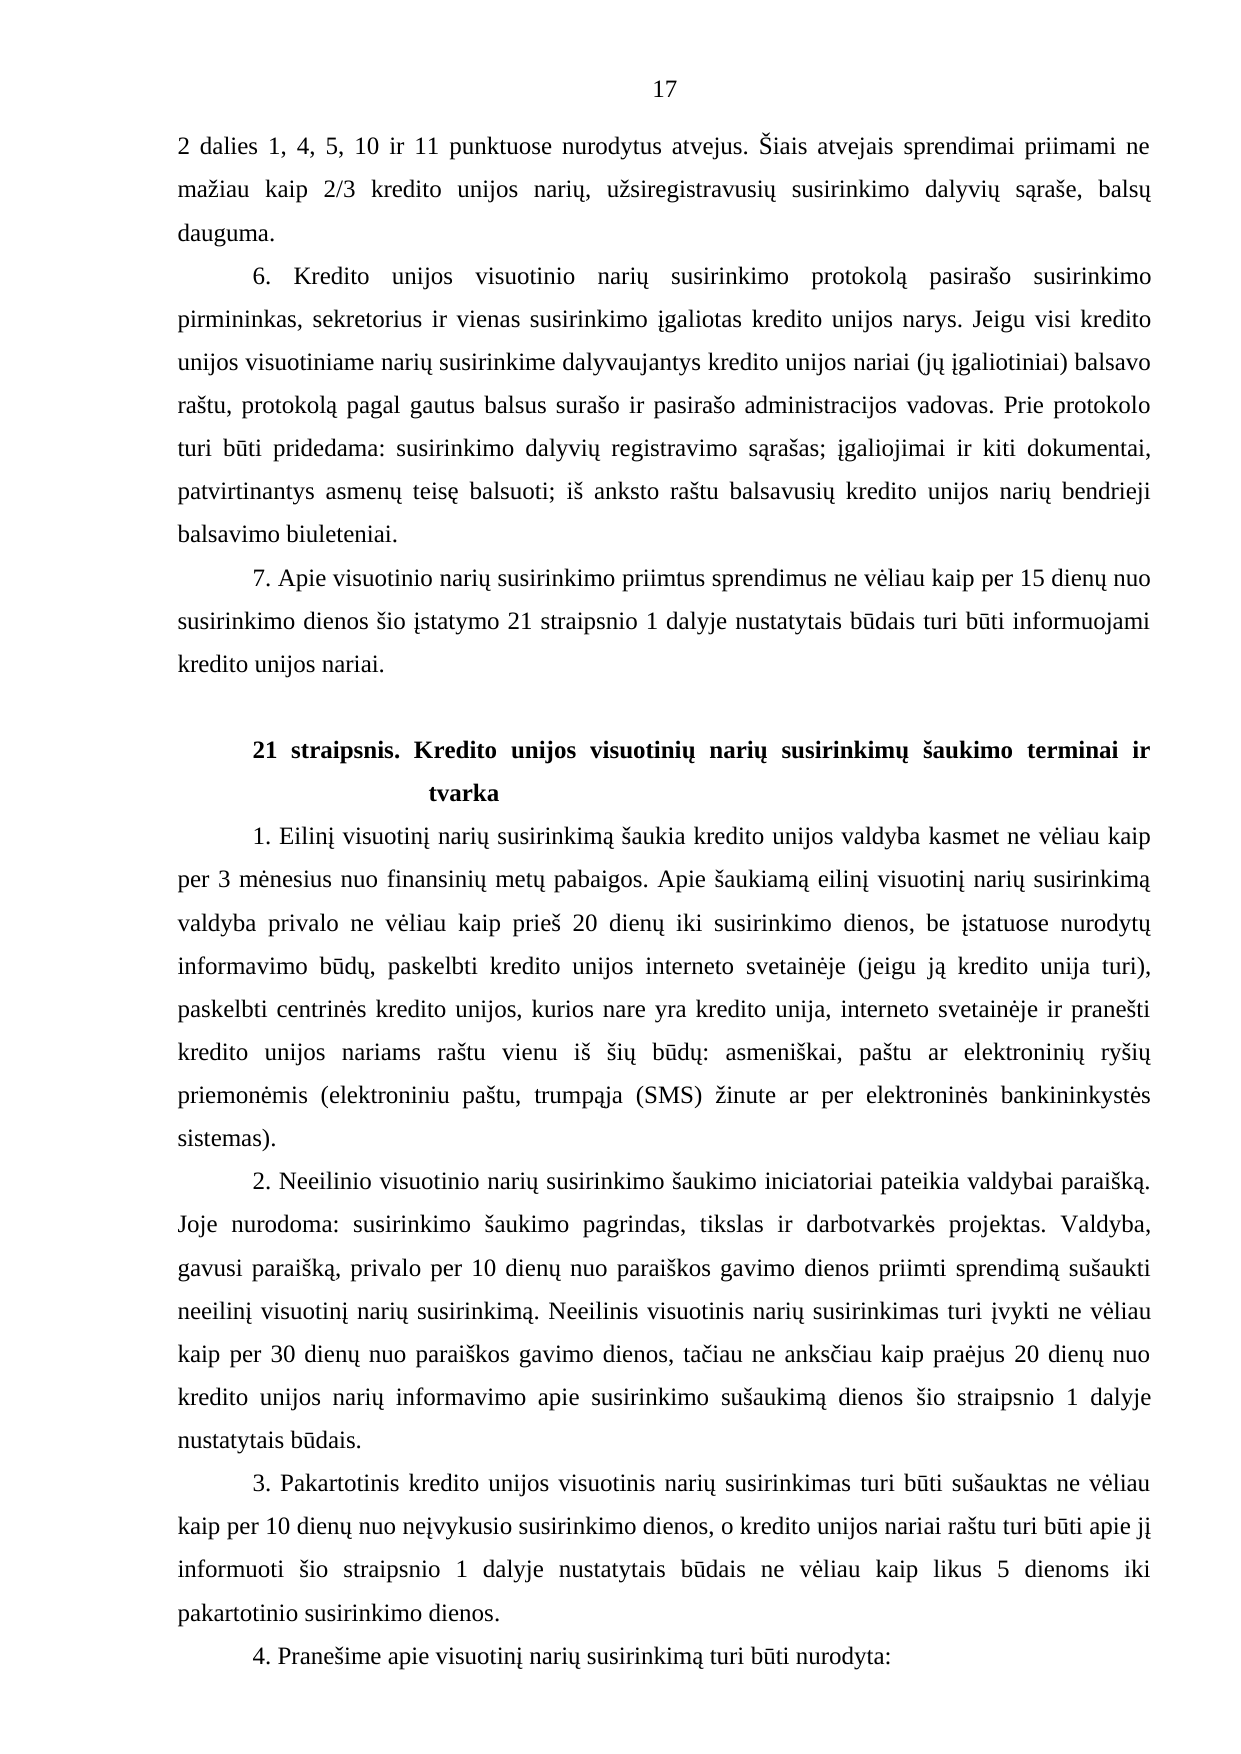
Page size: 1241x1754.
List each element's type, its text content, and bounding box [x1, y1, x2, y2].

text 3. Pakartotinis kredito unijos visuotinis narių susirinkimas turi būti sušauktas ne vėliau kaip per 10 dienų nuo neįvykusio susirinkimo dienos, o kredito unijos nariai raštu turi būti apie jį informuoti šio straipsnio 1 dalyje nustatytais būdais ne vėliau kaip likus 5 dienoms iki pakartotinio susirinkimo dienos. [177, 1468, 1152, 1626]
text 4. Pranešime apie visuotinį narių susirinkimą turi būti nurodyta: [177, 1641, 1152, 1669]
text 1. Eilinį visuotinį narių susirinkimą šaukia kredito unijos valdyba kasmet ne vėliau kaip per 3 mėnesius nuo finansinių metų pabaigos. Apie šaukiamą eilinį visuotinį narių susirinkimą valdyba privalo ne vėliau kaip prieš 20 dienų iki susirinkimo dienos, be įstatuose nurodytų informavimo būdų, paskelbti kredito unijos interneto svetainėje (jeigu ją kredito unija turi), paskelbti centrinės kredito unijos, kurios nare yra kredito unija, interneto svetainėje ir pranešti kredito unijos nariams raštu vienu iš šių būdų: asmeniškai, paštu ar elektroninių ryšių priemonėmis (elektroniniu paštu, trumpąja (SMS) žinute ar per elektroninės bankininkystės sistemas). [177, 821, 1152, 1152]
text 21 straipsnis. Kredito unijos visuotinių narių susirinkimų šaukimo terminai ir tvarka [252, 735, 1152, 807]
text 6. Kredito unijos visuotinio narių susirinkimo protokolą pasirašo susirinkimo pirmininkas, sekretorius ir vienas susirinkimo įgaliotas kredito unijos narys. Jeigu visi kredito unijos visuotiniame narių susirinkime dalyvaujantys kredito unijos nariai (jų įgaliotiniai) balsavo raštu, protokolą pagal gautus balsus surašo ir pasirašo administracijos vadovas. Prie protokolo turi būti pridedama: susirinkimo dalyvių registravimo sąrašas; įgaliojimai ir kiti dokumentai, patvirtinantys asmenų teisę balsuoti; iš anksto raštu balsavusių kredito unijos narių bendrieji balsavimo biuleteniai. [177, 261, 1152, 548]
text 2. Neeilinio visuotinio narių susirinkimo šaukimo iniciatoriai pateikia valdybai paraišką. Joje nurodoma: susirinkimo šaukimo pagrindas, tikslas ir darbotvarkės projektas. Valdyba, gavusi paraišką, privalo per 10 dienų nuo paraiškos gavimo dienos priimti sprendimą sušaukti neeilinį visuotinį narių susirinkimą. Neeilinis visuotinis narių susirinkimas turi įvykti ne vėliau kaip per 30 dienų nuo paraiškos gavimo dienos, tačiau ne anksčiau kaip praėjus 20 dienų nuo kredito unijos narių informavimo apie susirinkimo sušaukimą dienos šio straipsnio 1 dalyje nustatytais būdais. [177, 1166, 1152, 1454]
text 7. Apie visuotinio narių susirinkimo priimtus sprendimus ne vėliau kaip per 15 dienų nuo susirinkimo dienos šio įstatymo 21 straipsnio 1 dalyje nustatytais būdais turi būti informuojami kredito unijos nariai. [177, 563, 1152, 678]
text 2 dalies 1, 4, 5, 10 ir 11 punktuose nurodytus atvejus. Šiais atvejais sprendimai priimami ne mažiau kaip 2/3 kredito unijos narių, užsiregistravusių susirinkimo dalyvių sąraše, balsų dauguma. [177, 131, 1152, 246]
